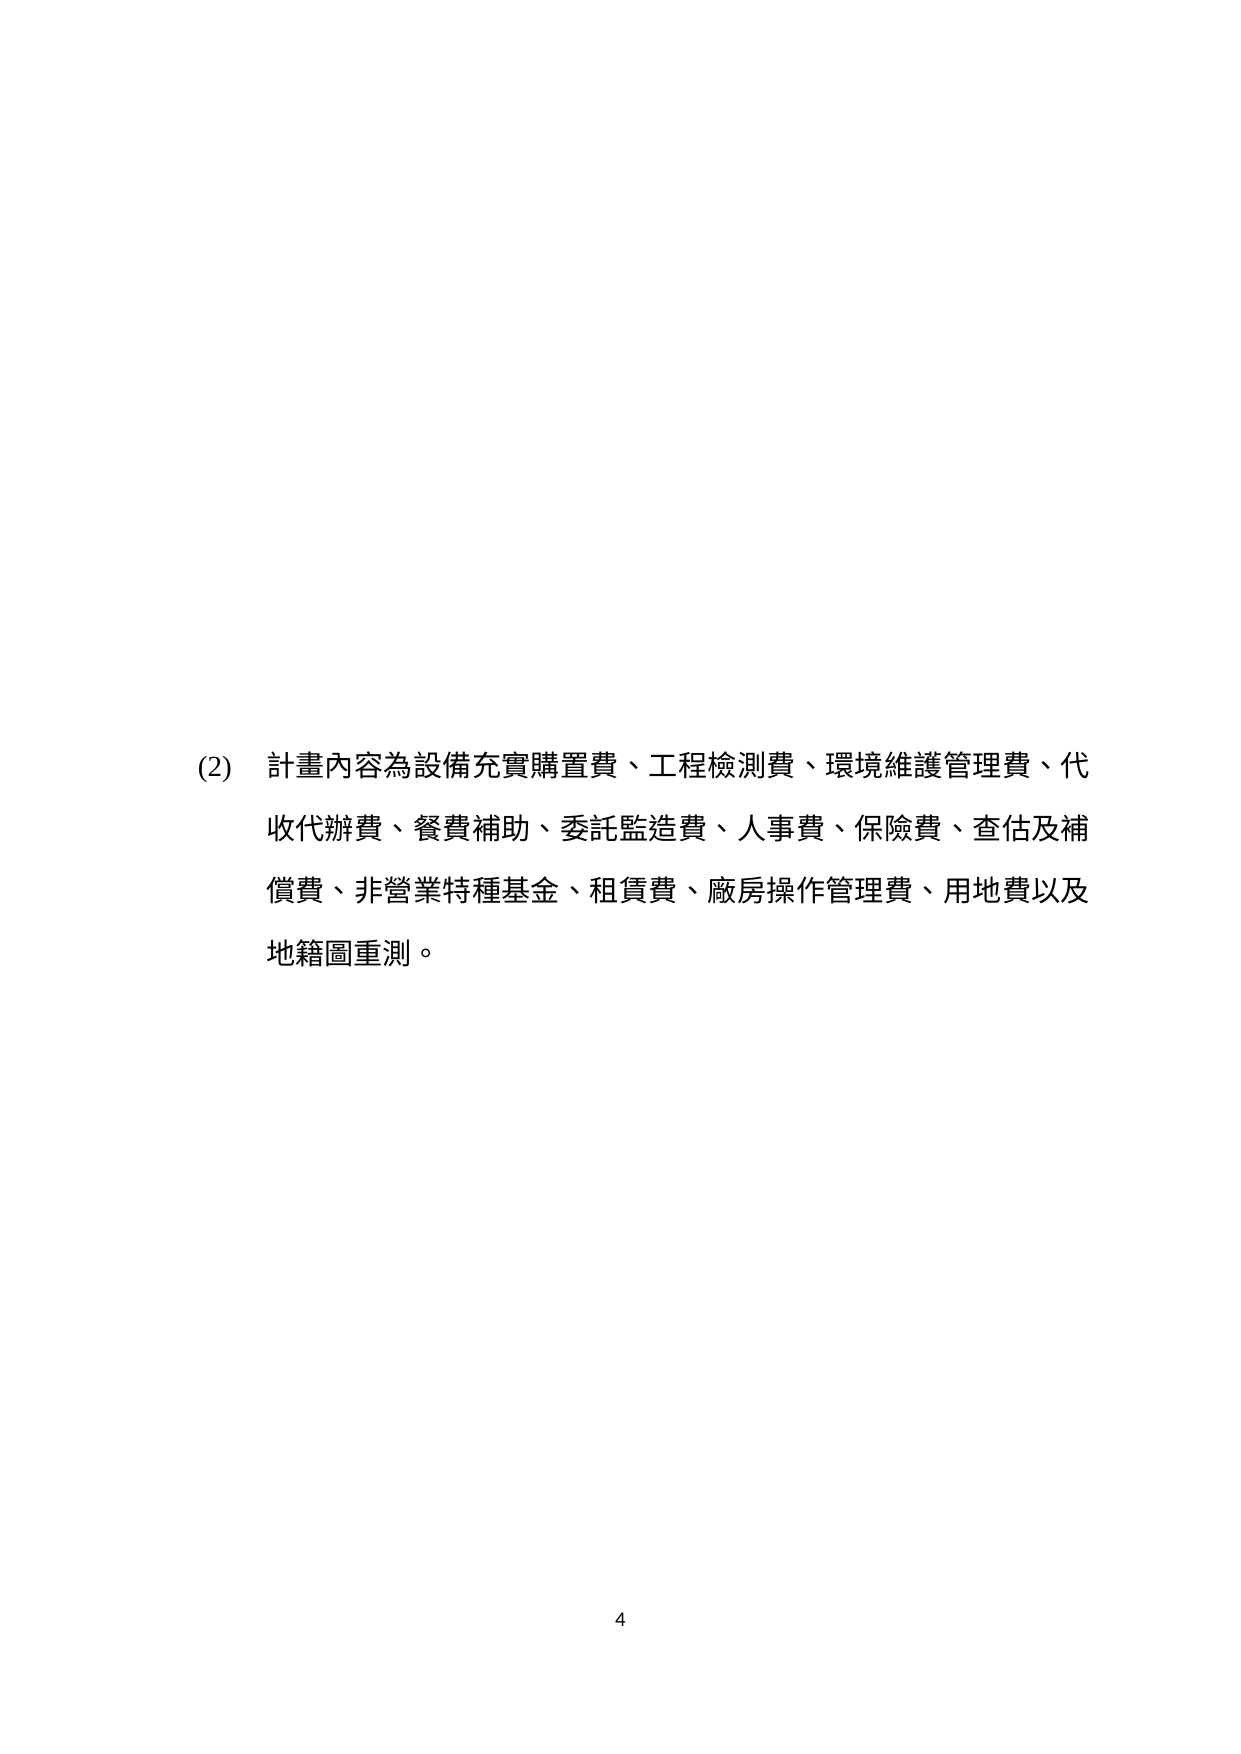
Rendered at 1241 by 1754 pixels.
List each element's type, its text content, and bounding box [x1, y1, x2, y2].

list 計畫內容為設備充實購置費、工程檢測費、環境維護管理費、代收代辦費、餐費補助、委託監造費、人事費、保險費、查估及補償費、非營業特種基金、租賃費、廠房操作管理費、用地費以及地籍圖重測。 [198, 722, 1092, 972]
